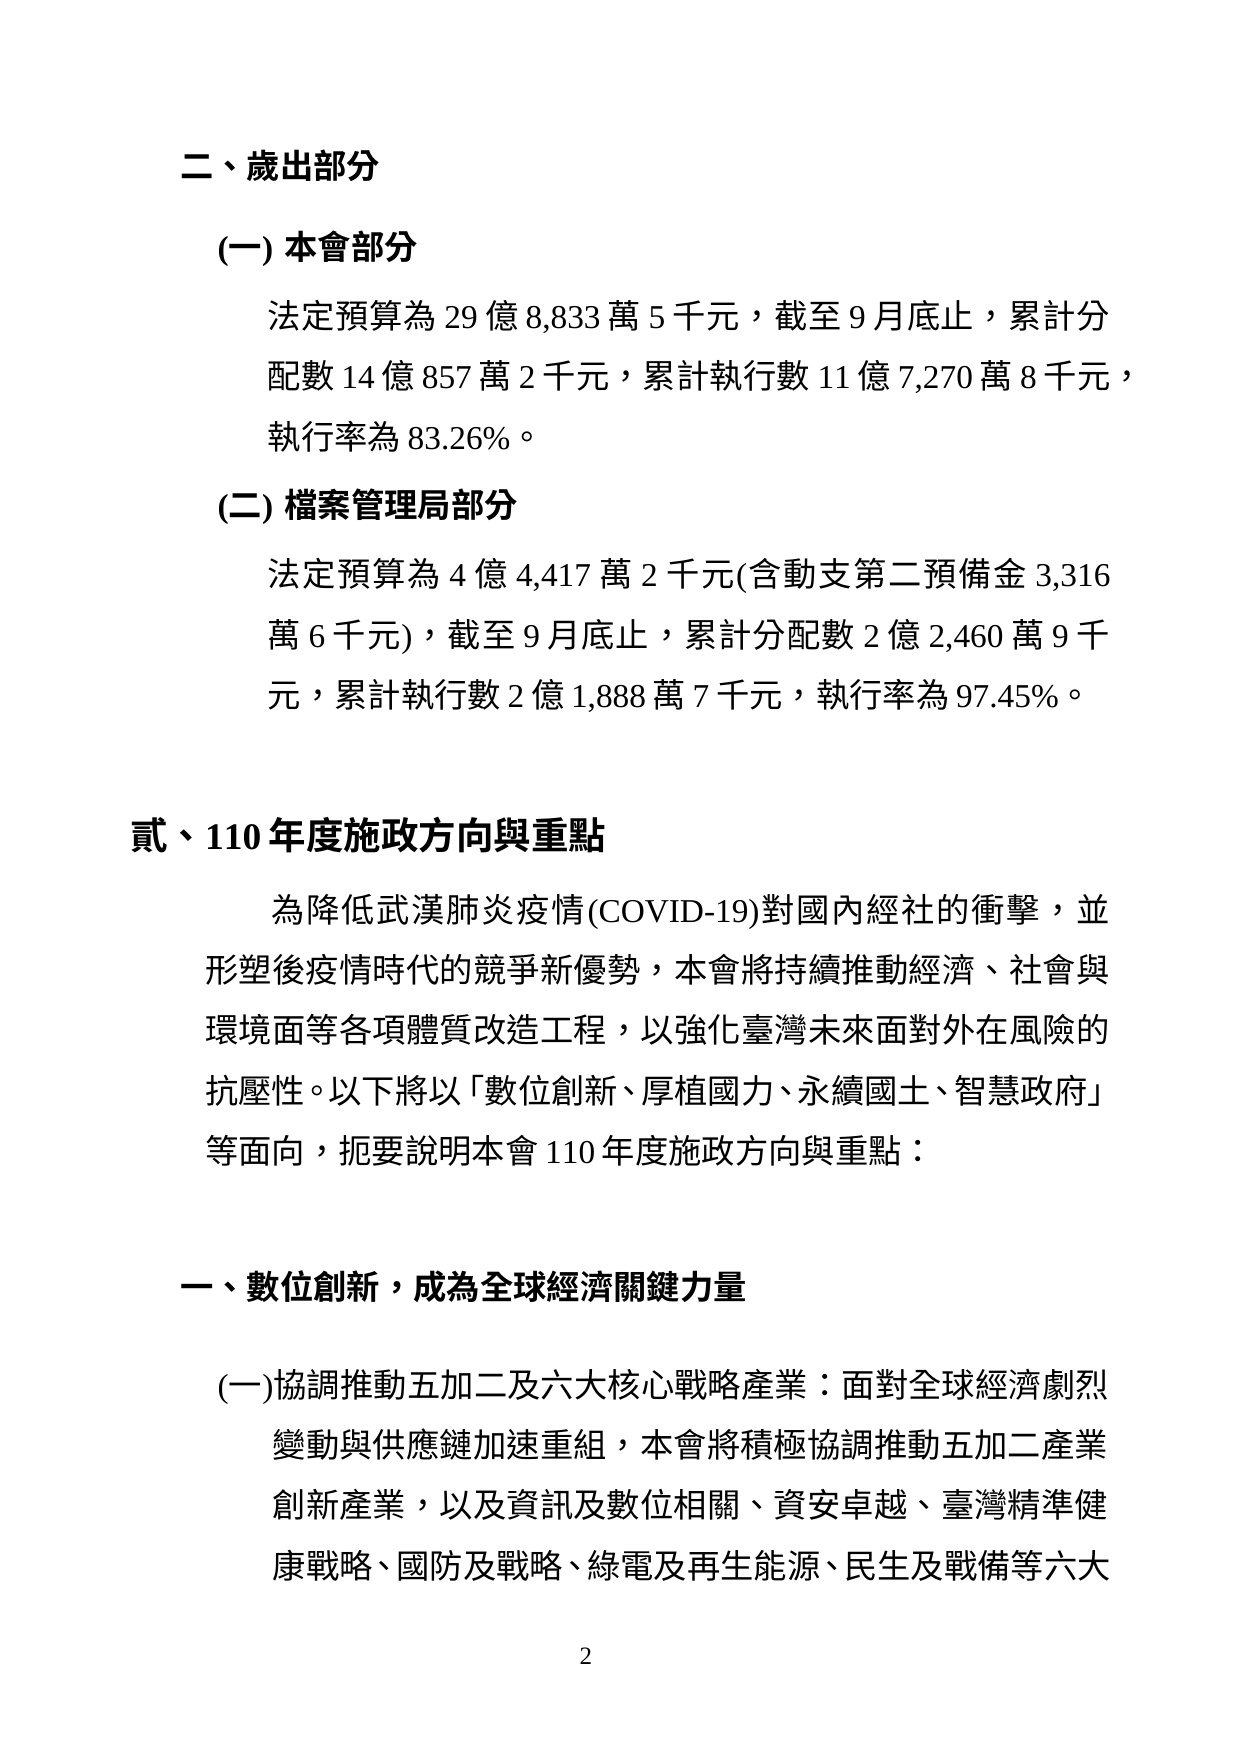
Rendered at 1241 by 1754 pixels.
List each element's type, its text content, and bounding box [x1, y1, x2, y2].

text (一)協調推動五加二及六大核心戰略產業：面對全球經濟劇烈變動與供應鏈加速重組，本會將積極協調推動五加二產業創新產業，以及資訊及數位相關、資安卓越、臺灣精準健康戰略、國防及戰略、綠電及再生能源、民生及戰備等六大 [217, 1349, 1110, 1590]
list 本會部分 [217, 211, 1110, 272]
list 檔案管理局部分 [217, 469, 1110, 530]
text 法定預算為4億4,417萬2千元(含動支第二預備金3,316萬6千元)，截至9月底止，累計分配數2億2,460萬9千元，累計執行數2億1,888萬7千元，執行率為97.45%。 [267, 538, 1110, 719]
text 貳、110年度施政方向與重點 [130, 801, 1110, 861]
text 二、歲出部分 [180, 130, 1110, 190]
text 一、數位創新，成為全球經濟關鍵力量 [180, 1251, 1110, 1311]
text 為降低武漢肺炎疫情(COVID-19)對國內經社的衝擊，並形塑後疫情時代的競爭新優勢，本會將持續推動經濟、社會與環境面等各項體質改造工程，以強化臺灣未來面對外在風險的抗壓性。以下將以「數位創新、厚植國力、永續國土、智慧政府」等面向，扼要說明本會110年度施政方向與重點： [205, 874, 1110, 1176]
text 法定預算為29億8,833萬5千元，截至9月底止，累計分配數14億857萬2千元，累計執行數11億7,270萬8千元，執行率為83.26%。 [267, 280, 1110, 461]
